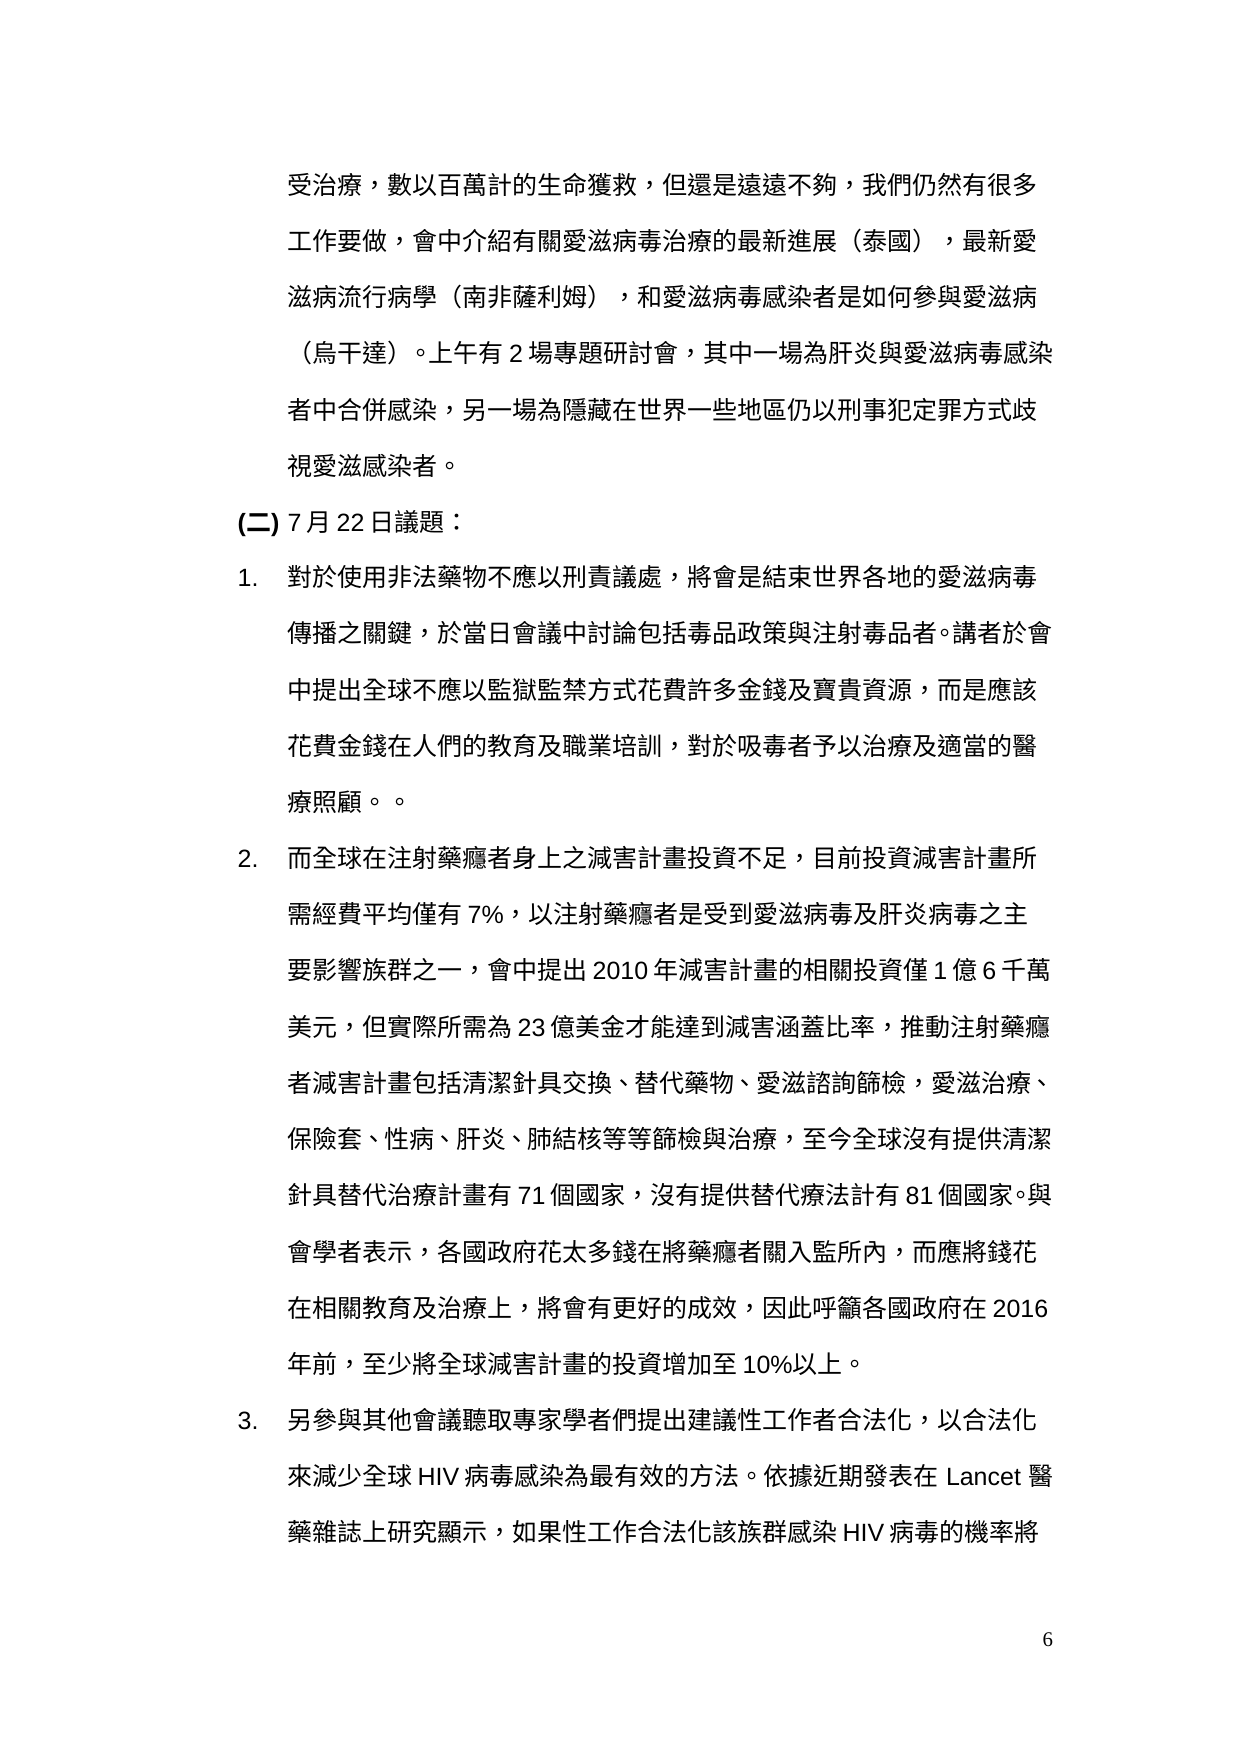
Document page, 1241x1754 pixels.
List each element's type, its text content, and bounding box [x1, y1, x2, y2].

text 受治療，數以百萬計的生命獲救，但還是遠遠不夠，我們仍然有很多工作要做，會中介紹有關愛滋病毒治療的最新進展（泰國），最新愛滋病流行病學（南非薩利姆），和愛滋病毒感染者是如何參與愛滋病（烏干達）。上午有2場專題研討會，其中一場為肝炎與愛滋病毒感染者中合併感染，另一場為隱藏在世界一些地區仍以刑事犯定罪方式歧視愛滋感染者。 [287, 164, 1053, 483]
list 7月22日議題： [237, 501, 1053, 539]
list 而全球在注射藥癮者身上之減害計畫投資不足，目前投資減害計畫所需經費平均僅有7%，以注射藥癮者是受到愛滋病毒及肝炎病毒之主要影響族群之一，會中提出2010年減害計畫的相關投資僅1億6千萬美元，但實際所需為23億美金才能達到減害涵蓋比率，推動注射藥癮者減害計畫包括清潔針具交換、替代藥物、愛滋諮詢篩檢，愛滋治療、保險套、性病、肝炎、肺結核等等篩檢與治療，至今全球沒有提供清潔針具替代治療計畫有71個國家，沒有提供替代療法計有81個國家。與會學者表示，各國政府花太多錢在將藥癮者關入監所內，而應將錢花在相關教育及治療上，將會有更好的成效，因此呼籲各國政府在2016年前，至少將全球減害計畫的投資增加至10%以上。 [237, 838, 1053, 1381]
list 另參與其他會議聽取專家學者們提出建議性工作者合法化，以合法化來減少全球HIV病毒感染為最有效的方法。依據近期發表在 Lancet 醫藥雜誌上研究顯示，如果性工作合法化該族群感染HIV病毒的機率將 [237, 1399, 1053, 1549]
list 對於使用非法藥物不應以刑責議處，將會是結束世界各地的愛滋病毒傳播之關鍵，於當日會議中討論包括毒品政策與注射毒品者。講者於會中提出全球不應以監獄監禁方式花費許多金錢及寶貴資源，而是應該花費金錢在人們的教育及職業培訓，對於吸毒者予以治療及適當的醫療照顧。。 [237, 557, 1053, 819]
